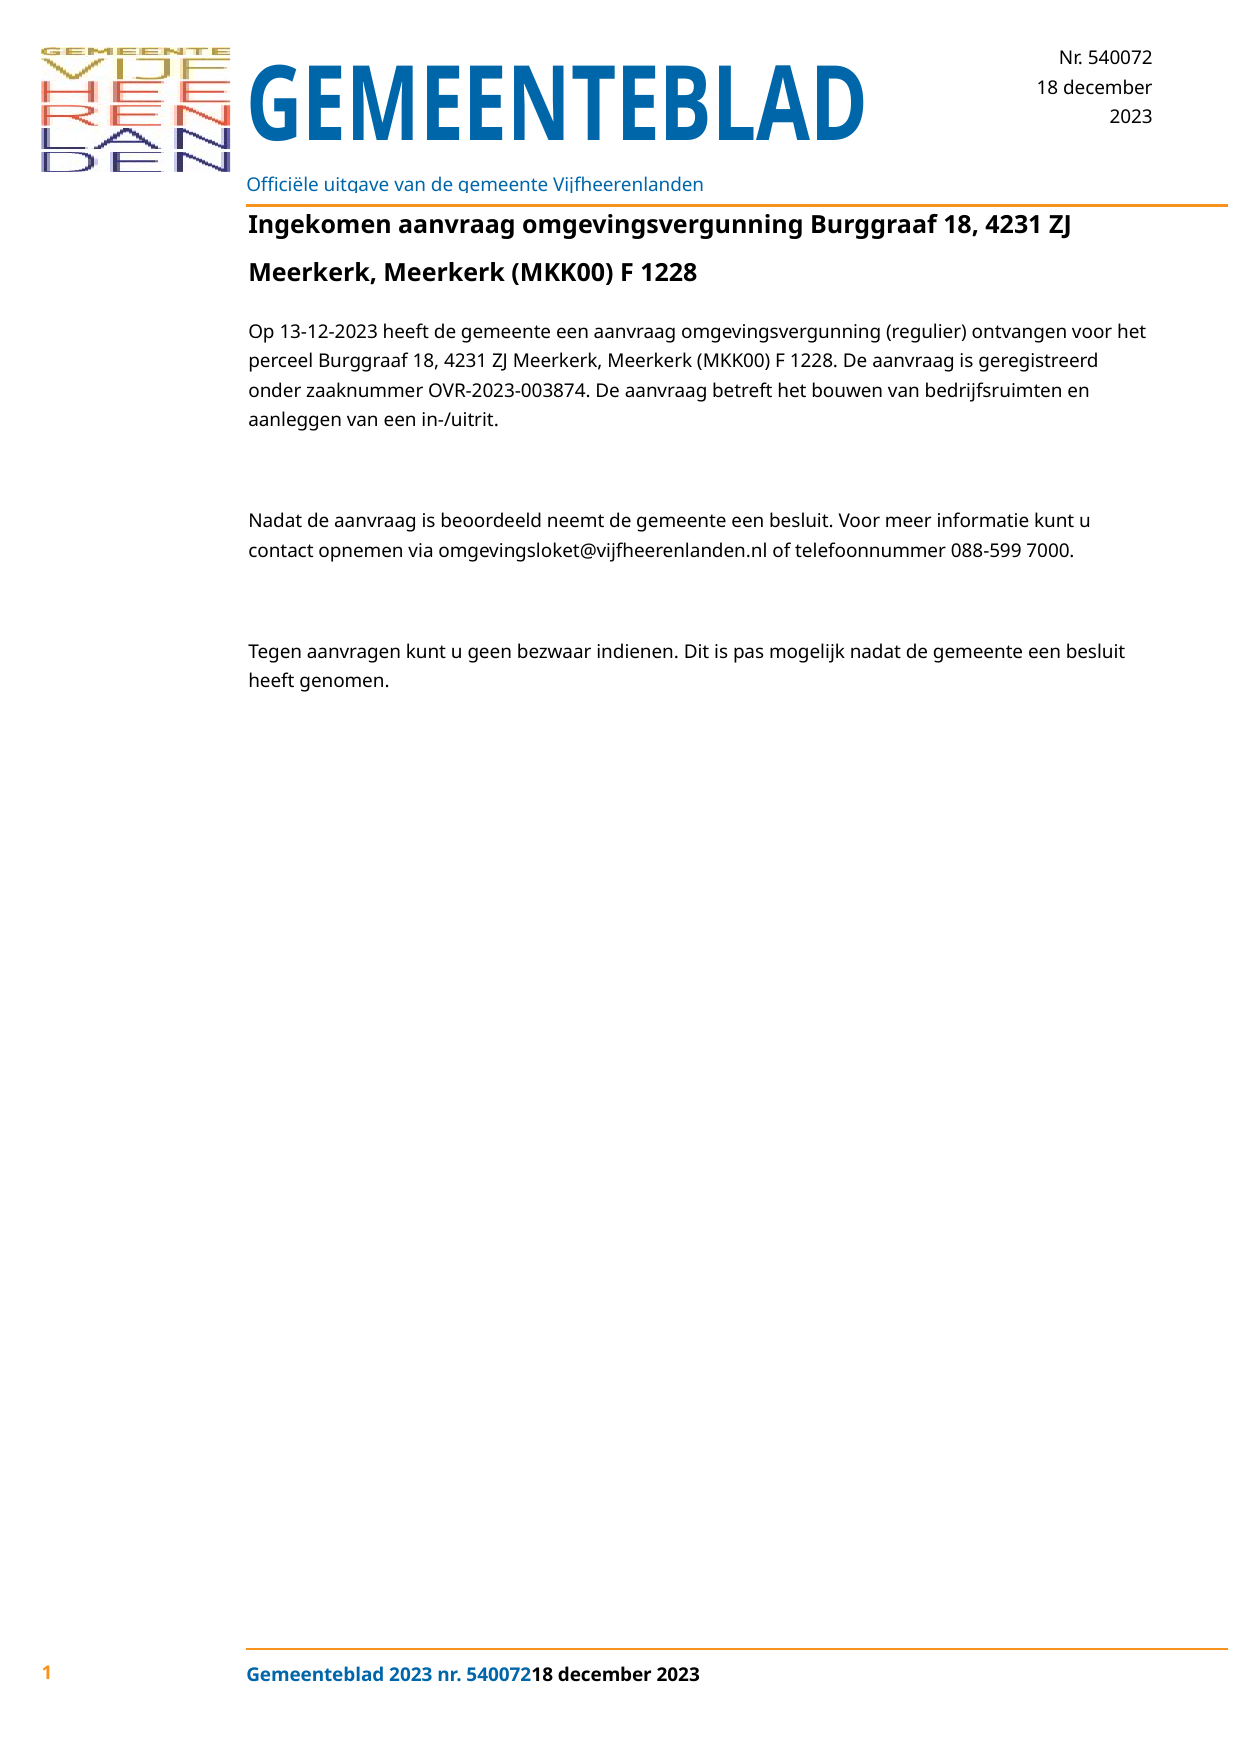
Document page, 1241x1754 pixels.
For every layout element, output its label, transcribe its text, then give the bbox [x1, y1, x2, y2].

text Op 13-12-2023 heeft de gemeente een aanvraag omgevingsvergunning (regulier) ontvangen voor het perceel Burggraaf 18, 4231 ZJ Meerkerk, Meerkerk (MKK00) F 1228. De aanvraag is geregistreerd onder zaaknummer OVR-2023-003874. De aanvraag betreft het bouwen van bedrijfsruimten en aanleggen van een in-/uitrit. [248, 318, 1152, 432]
text Nadat de aanvraag is beoordeeld neemt de gemeente een besluit. Voor meer informatie kunt u contact opnemen via omgevingsloket@vijfheerenlanden.nl of telefoonnummer 088-599 7000. [248, 507, 1152, 563]
text Ingekomen aanvraag omgevingsvergunning Burggraaf 18, 4231 ZJ Meerkerk, Meerkerk (MKK00) F 1228 [248, 207, 1152, 288]
text Tegen aanvragen kunt u geen bezwaar indienen. Dit is pas mogelijk nadat de gemeente een besluit heeft genomen. [248, 638, 1152, 693]
picture [41, 47, 231, 172]
